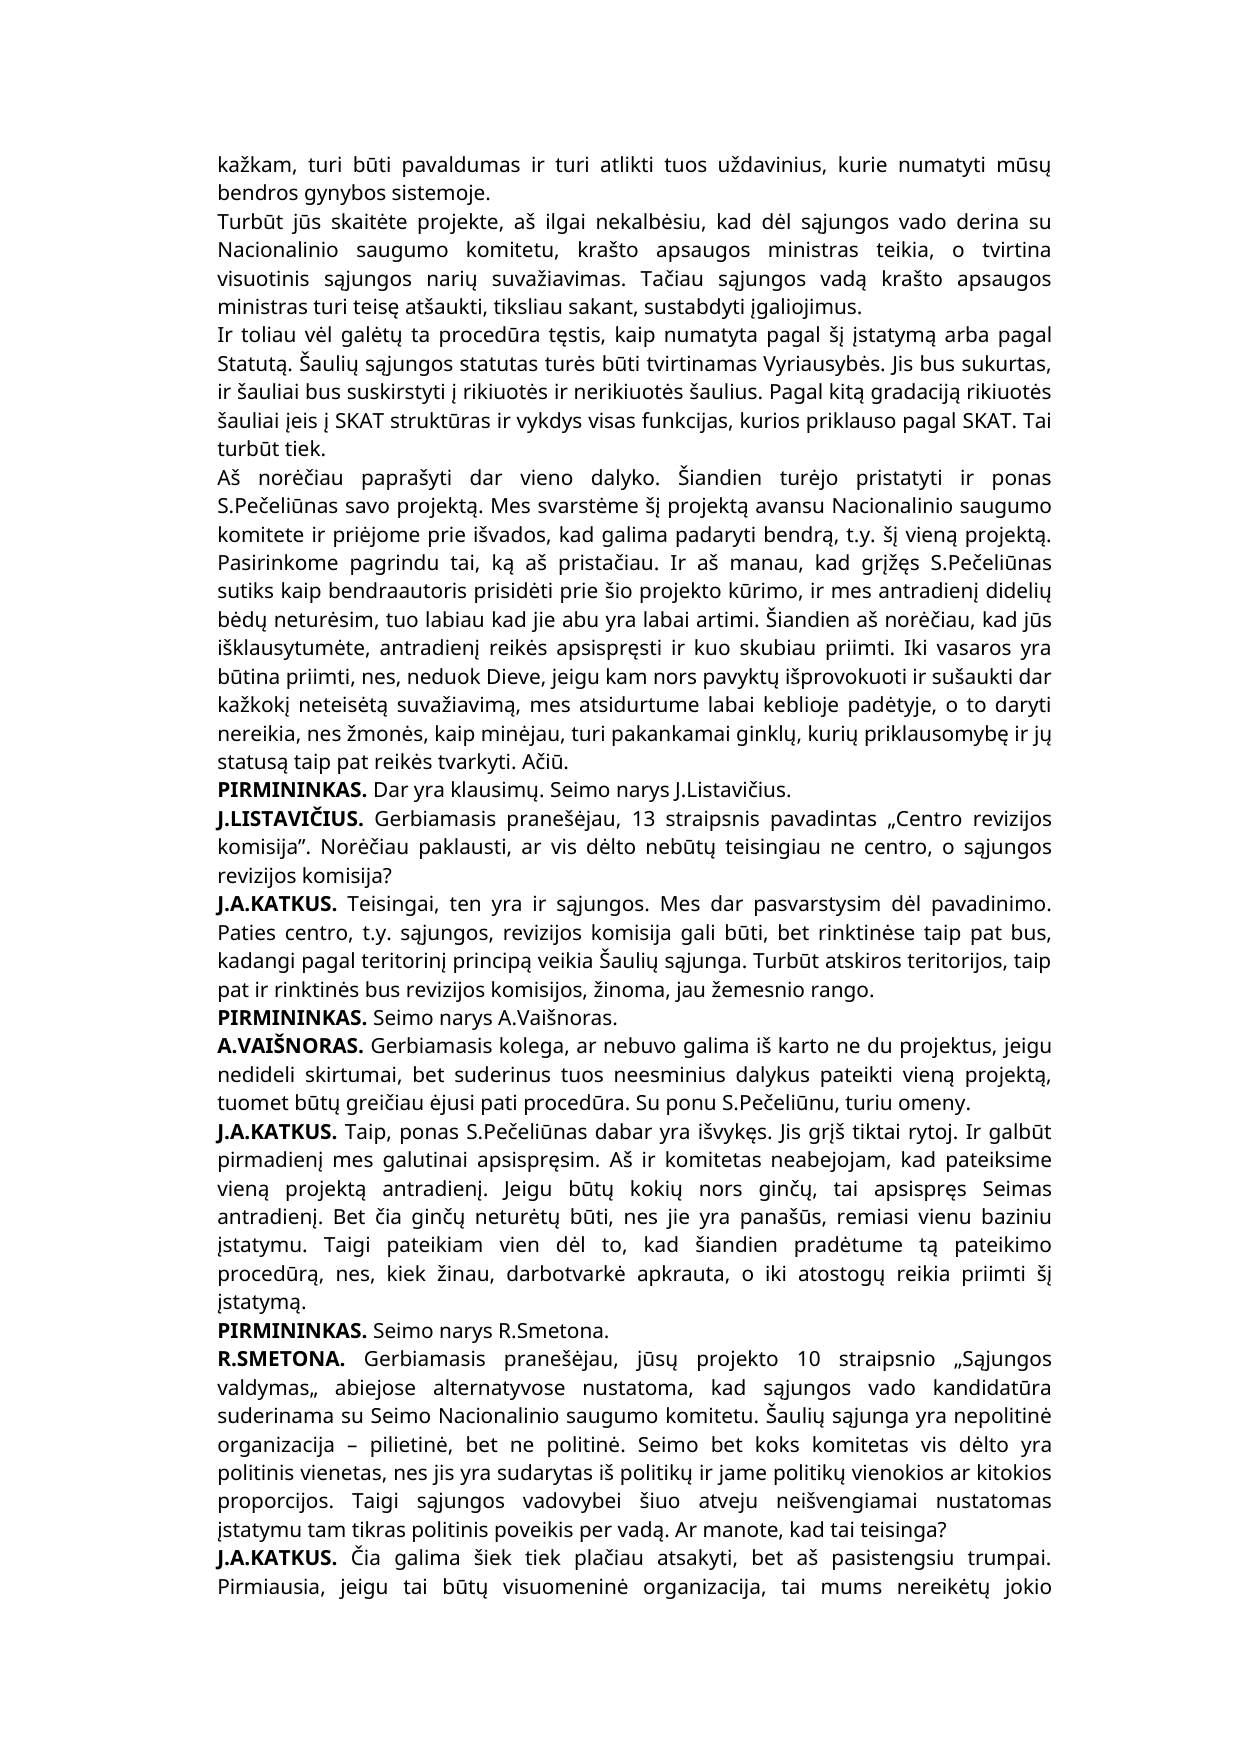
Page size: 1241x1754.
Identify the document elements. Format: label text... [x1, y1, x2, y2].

text J.LISTAVIČIUS. Gerbiamasis pranešėjau, 13 straipsnis pavadintas „Centro revizijos komisija”. Norėčiau paklausti, ar vis dėlto nebūtų teisingiau ne centro, o sąjungos revizijos komisija? [217, 804, 1053, 889]
text Aš norėčiau paprašyti dar vieno dalyko. Šiandien turėjo pristatyti ir ponas S.Pečeliūnas savo projektą. Mes svarstėme šį projektą avansu Nacionalinio saugumo komitete ir priėjome prie išvados, kad galima padaryti bendrą, t.y. šį vieną projektą. Pasirinkome pagrindu tai, ką aš pristačiau. Ir aš manau, kad grįžęs S.Pečeliūnas sutiks kaip bendraautoris prisidėti prie šio projekto kūrimo, ir mes antradienį didelių bėdų neturėsim, tuo labiau kad jie abu yra labai artimi. Šiandien aš norėčiau, kad jūs išklausytumėte, antradienį reikės apsispręsti ir kuo skubiau priimti. Iki vasaros yra būtina priimti, nes, neduok Dieve, jeigu kam nors pavyktų išprovokuoti ir sušaukti dar kažkokį neteisėtą suvažiavimą, mes atsidurtume labai keblioje padėtyje, o to daryti nereikia, nes žmonės, kaip minėjau, turi pakankamai ginklų, kurių priklausomybę ir jų statusą taip pat reikės tvarkyti. Ačiū. [217, 463, 1053, 776]
text Ir toliau vėl galėtų ta procedūra tęstis, kaip numatyta pagal šį įstatymą arba pagal Statutą. Šaulių sąjungos statutas turės būti tvirtinamas Vyriausybės. Jis bus sukurtas, ir šauliai bus suskirstyti į rikiuotės ir nerikiuotės šaulius. Pagal kitą gradaciją rikiuotės šauliai įeis į SKAT struktūras ir vykdys visas funkcijas, kurios priklauso pagal SKAT. Tai turbūt tiek. [217, 321, 1053, 463]
text PIRMININKAS. Seimo narys A.Vaišnoras. [217, 1003, 1053, 1032]
text J.A.KATKUS. Taip, ponas S.Pečeliūnas dabar yra išvykęs. Jis grįš tiktai rytoj. Ir galbūt pirmadienį mes galutinai apsispręsim. Aš ir komitetas neabejojam, kad pateiksime vieną projektą antradienį. Jeigu būtų kokių nors ginčų, tai apsispręs Seimas antradienį. Bet čia ginčų neturėtų būti, nes jie yra panašūs, remiasi vienu baziniu įstatymu. Taigi pateikiam vien dėl to, kad šiandien pradėtume tą pateikimo procedūrą, nes, kiek žinau, darbotvarkė apkrauta, o iki atostogų reikia priimti šį įstatymą. [217, 1117, 1053, 1316]
text kažkam, turi būti pavaldumas ir turi atlikti tuos uždavinius, kurie numatyti mūsų bendros gynybos sistemoje. [217, 150, 1053, 207]
text PIRMININKAS. Dar yra klausimų. Seimo narys J.Listavičius. [217, 776, 1053, 804]
text J.A.KATKUS. Čia galima šiek tiek plačiau atsakyti, bet aš pasistengsiu trumpai. Pirmiausia, jeigu tai būtų visuomeninė organizacija, tai mums nereikėtų jokio [217, 1543, 1053, 1600]
text Turbūt jūs skaitėte projekte, aš ilgai nekalbėsiu, kad dėl sąjungos vado derina su Nacionalinio saugumo komitetu, krašto apsaugos ministras teikia, o tvirtina visuotinis sąjungos narių suvažiavimas. Tačiau sąjungos vadą krašto apsaugos ministras turi teisę atšaukti, tiksliau sakant, sustabdyti įgaliojimus. [217, 207, 1053, 321]
text PIRMININKAS. Seimo narys R.Smetona. [217, 1316, 1053, 1344]
text A.VAIŠNORAS. Gerbiamasis kolega, ar nebuvo galima iš karto ne du projektus, jeigu nedideli skirtumai, bet suderinus tuos neesminius dalykus pateikti vieną projektą, tuomet būtų greičiau ėjusi pati procedūra. Su ponu S.Pečeliūnu, turiu omeny. [217, 1032, 1053, 1117]
text R.SMETONA. Gerbiamasis pranešėjau, jūsų projekto 10 straipsnio „Sąjungos valdymas„ abiejose alternatyvose nustatoma, kad sąjungos vado kandidatūra suderinama su Seimo Nacionalinio saugumo komitetu. Šaulių sąjunga yra nepolitinė organizacija – pilietinė, bet ne politinė. Seimo bet koks komitetas vis dėlto yra politinis vienetas, nes jis yra sudarytas iš politikų ir jame politikų vienokios ar kitokios proporcijos. Taigi sąjungos vadovybei šiuo atveju neišvengiamai nustatomas įstatymu tam tikras politinis poveikis per vadą. Ar manote, kad tai teisinga? [217, 1344, 1053, 1543]
text J.A.KATKUS. Teisingai, ten yra ir sąjungos. Mes dar pasvarstysim dėl pavadinimo. Paties centro, t.y. sąjungos, revizijos komisija gali būti, bet rinktinėse taip pat bus, kadangi pagal teritorinį principą veikia Šaulių sąjunga. Turbūt atskiros teritorijos, taip pat ir rinktinės bus revizijos komisijos, žinoma, jau žemesnio rango. [217, 889, 1053, 1003]
